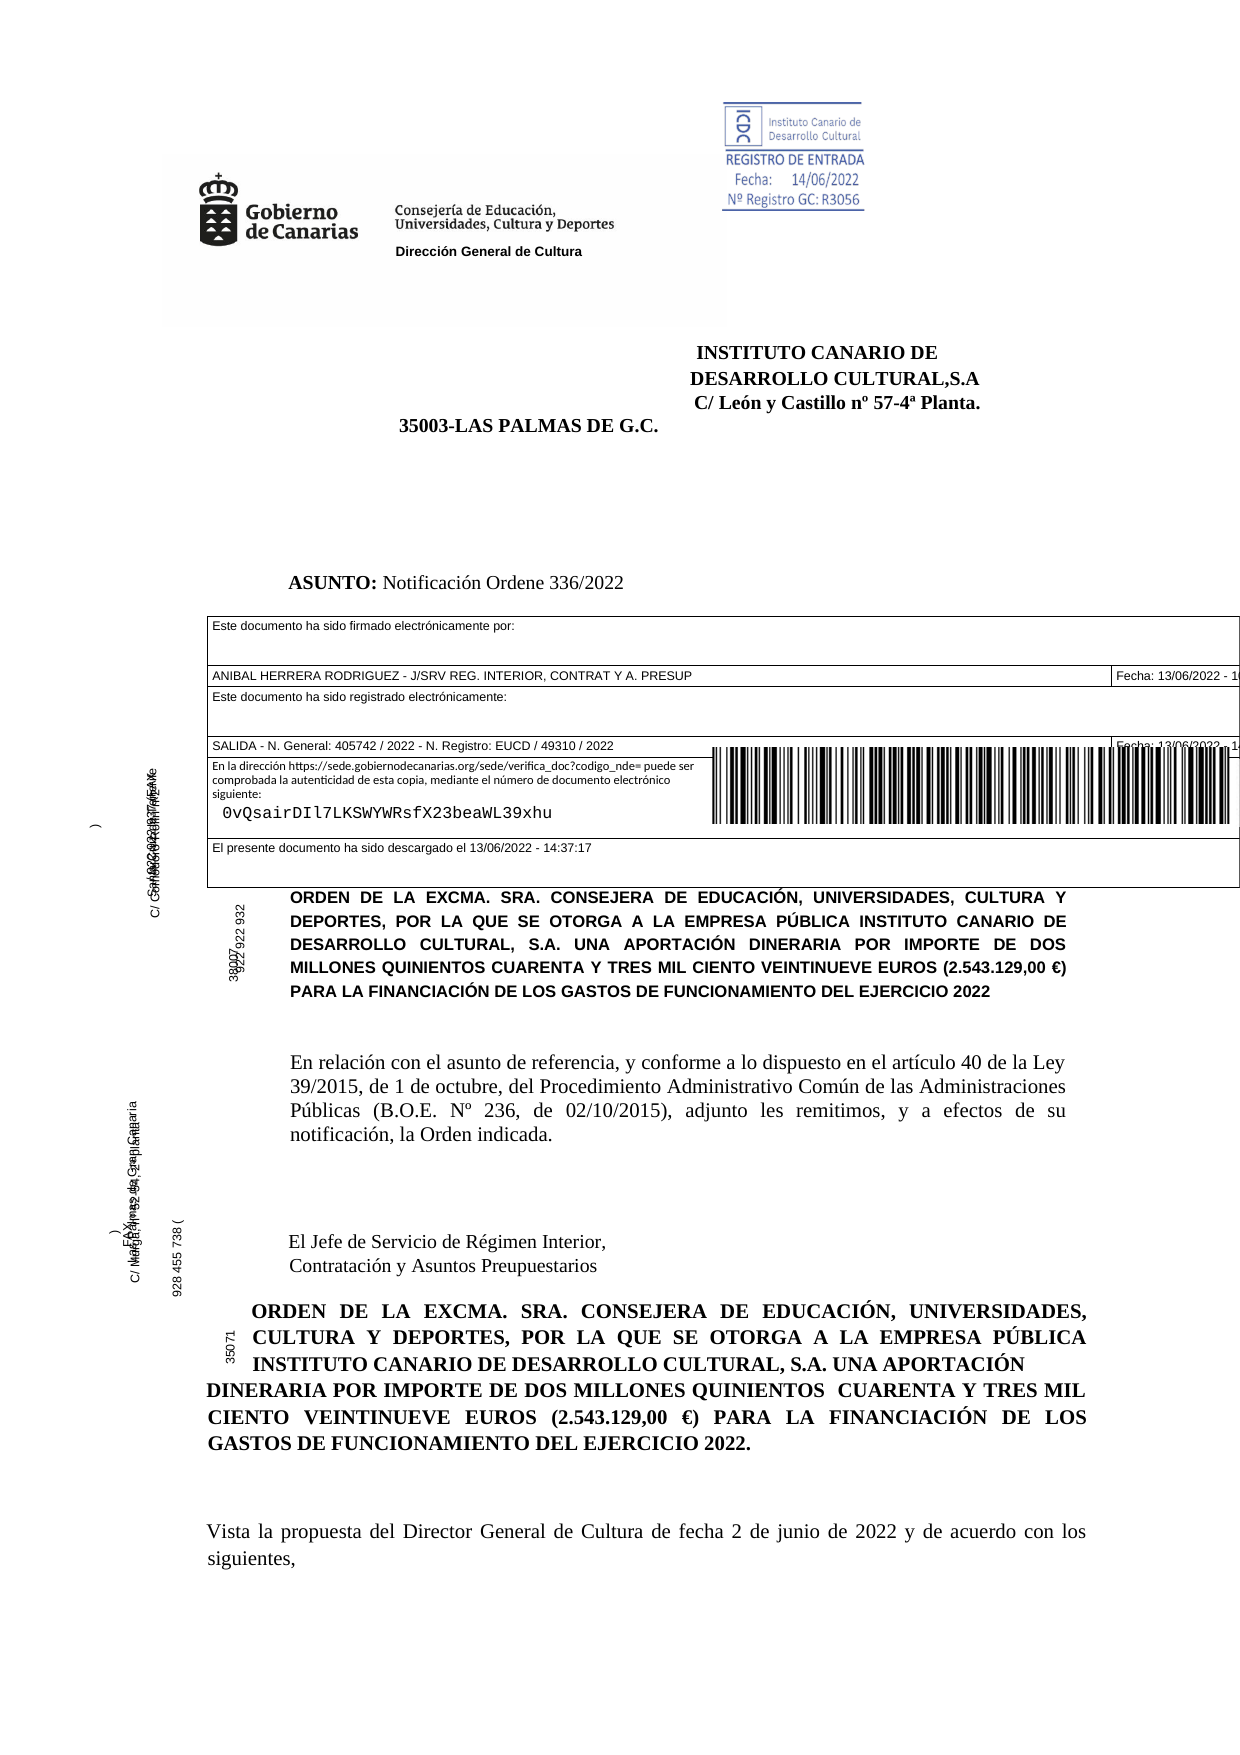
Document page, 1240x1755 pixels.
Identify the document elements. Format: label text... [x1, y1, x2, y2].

table_header Este documento ha sido firmado electrónicamente por: [208, 617, 1112, 665]
text En relación con el asunto de referencia, y conforme a lo dispuesto en el artículo 40 de la Ley 39/2015, de 1 de octubre, del Procedimiento Administrativo Común de las Administraciones Públicas (B.O.E. Nº 236, de 02/10/2015), adjunto les remitimos, y a efectos de su notificación, la Orden indicada. [247, 1050, 1067, 1146]
text Vista la propuesta del Director General de Cultura de fecha 2 de junio de 2022 y de acuerdo con los siguientes, [206, 1519, 1087, 1570]
text DESARROLLO CULTURAL,S.A [208, 366, 980, 389]
table_cell [1112, 758, 1239, 837]
table_cell [1112, 687, 1239, 736]
text INSTITUTO CANARIO DE [208, 337, 1087, 365]
text DINERARIA POR IMPORTE DE DOS MILLONES QUINIENTOS CUARENTA Y TRES MIL CIENTO VEINTINUEVE EUROS (2.543.129,00 €) PARA LA FINANCIACIÓN DE LOS GASTOS DE FUNCIONAMIENTO DEL EJERCICIO 2022. [206, 1378, 1087, 1455]
text ORDEN DE LA EXCMA. SRA. CONSEJERA DE EDUCACIÓN, UNIVERSIDADES, CULTURA Y DEPORTES, POR LA QUE SE OTORGA A LA EMPRESA PÚBLICA INSTITUTO CANARIO DE DESARROLLO CULTURAL, S.A. UNA APORTACIÓN DINERARIA POR IMPORTE DE DOS MILLONES QUINIENTOS CUARENTA Y TRES MIL CIENTO VEINTINUEVE EUROS (2.543.129,00 €) PARA LA FINANCIACIÓN DE LOS GASTOS DE FUNCIONAMIENTO DEL EJERCICIO 2022 [247, 888, 1067, 1001]
table_cell Fecha: 13/06/2022 - 14:36:04 [1112, 737, 1239, 757]
text ORDEN DE LA EXCMA. SRA. CONSEJERA DE EDUCACIÓN, UNIVERSIDADES, CULTURA Y DEPORTES, POR LA QUE SE OTORGA A LA EMPRESA PÚBLICA INSTITUTO CANARIO DE DESARROLLO CULTURAL, S.A. UNA APORTACIÓN [206, 1299, 1087, 1376]
table_cell El presente documento ha sido descargado el 13/06/2022 - 14:37:17 [208, 839, 1112, 887]
table_cell Este documento ha sido registrado electrónicamente: [208, 687, 1112, 736]
table_cell En la dirección https://sede.gobiernodecanarias.org/sede/verifica_doc?codigo_nde= puede ser comprobada la autenticidad de esta copia, mediante el número de documento electrónico siguiente: 0vQsairDIl7LKSWYWRsfX23beaWL39xhu [208, 758, 1112, 837]
table_header [1112, 617, 1239, 665]
text El Jefe de Servicio de Régimen Interior, Contratación y Asuntos Preupuestarios [245, 1230, 670, 1277]
table_cell SALIDA - N. General: 405742 / 2022 - N. Registro: EUCD / 49310 / 2022 [208, 737, 1111, 757]
table_cell Fecha: 13/06/2022 - 10:31:12 [1112, 666, 1239, 686]
text C/ León y Castillo nº 57-4ª Planta. 35003-LAS PALMAS DE G.C. [245, 391, 1075, 437]
table_cell [1112, 839, 1239, 887]
table_cell ANIBAL HERRERA RODRIGUEZ - J/SRV REG. INTERIOR, CONTRAT Y A. PRESUP [208, 666, 1111, 686]
text ASUNTO: Notificación Ordene 336/2022 [245, 571, 670, 594]
